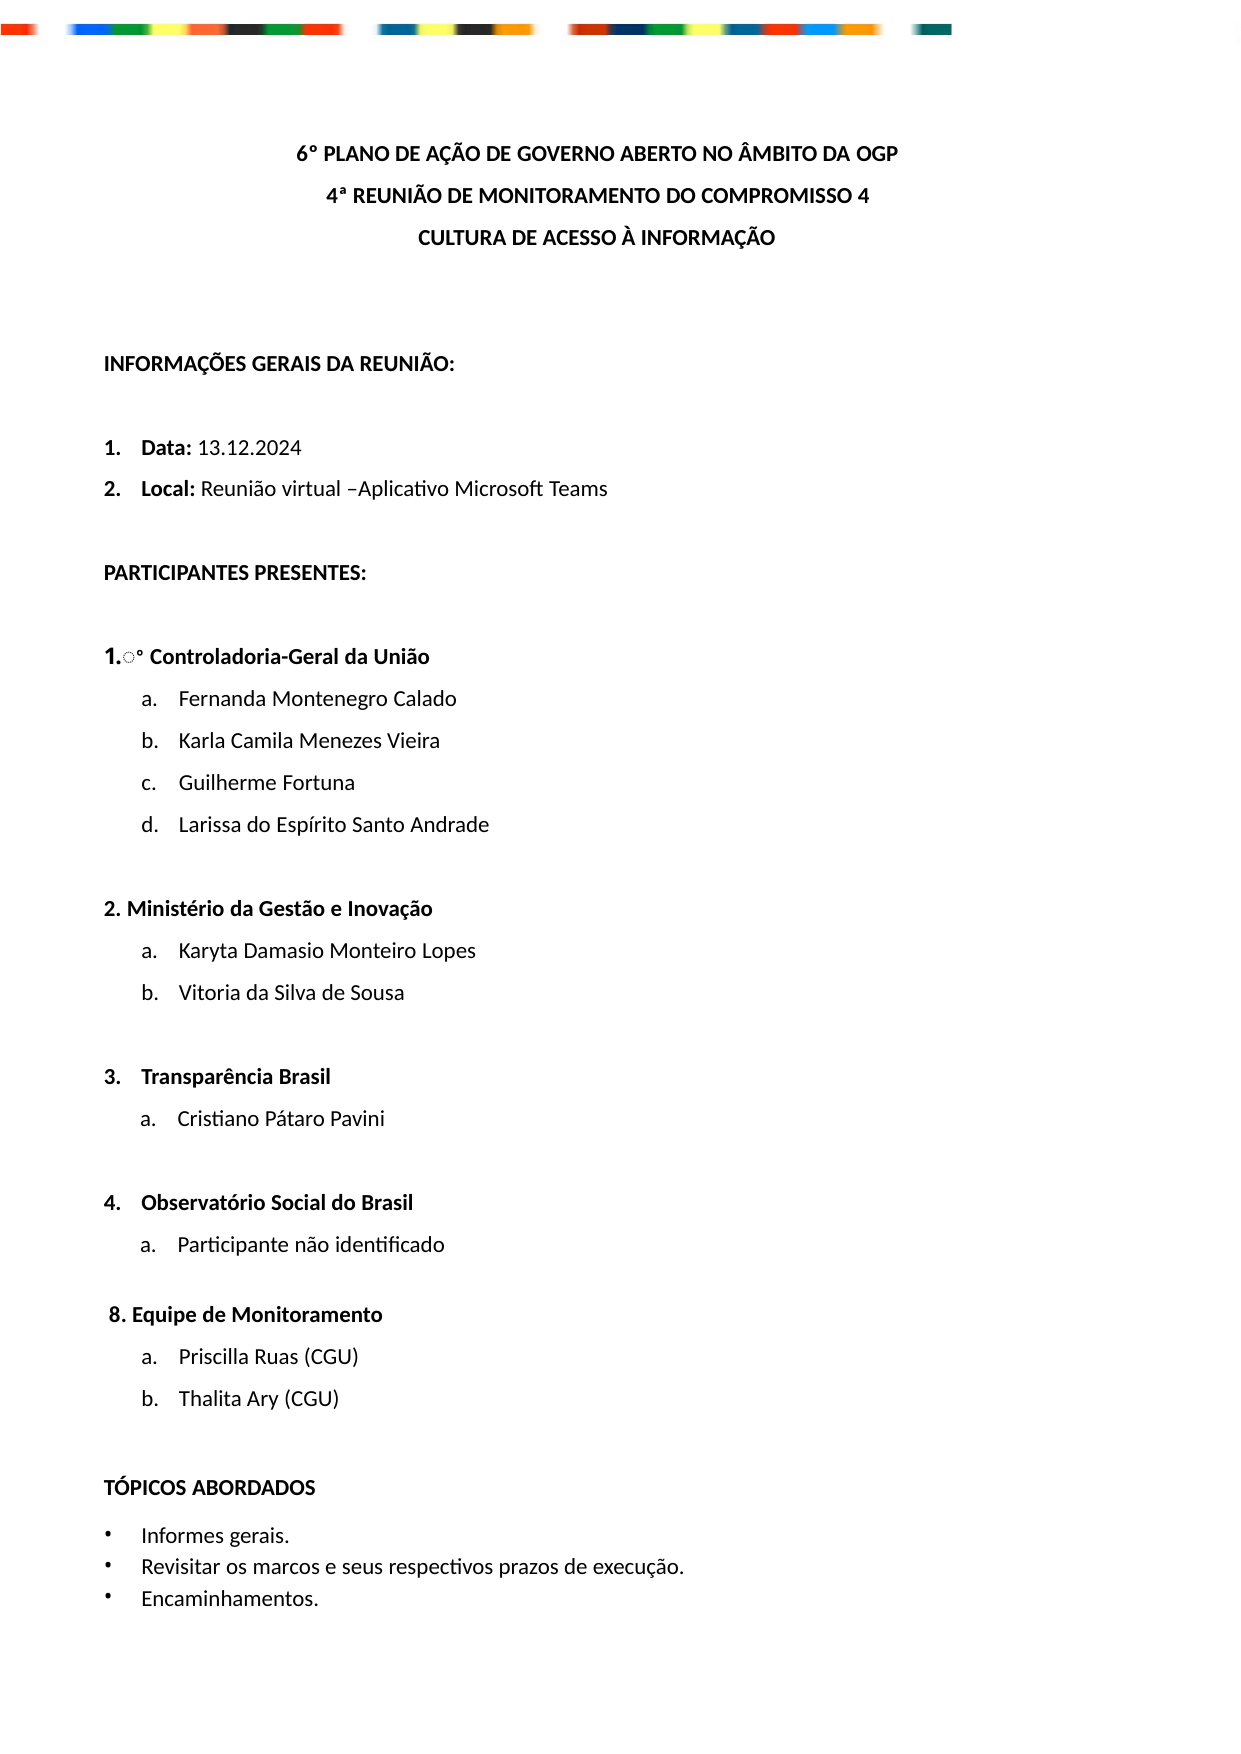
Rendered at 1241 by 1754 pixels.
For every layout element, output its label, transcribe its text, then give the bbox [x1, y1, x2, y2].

text 3 [103, 1062, 115, 1090]
text º PLANO DE AÇÃO DE GOVERNO ABERTO NO ÂMBITO DA OGP [308, 139, 925, 167]
text b. Vitoria da Silva de Sousa [141, 978, 502, 1006]
text . Observatório Social do Brasil [115, 1188, 439, 1216]
text ª REUNIÃO DE MONITORAMENTO DO COMPROMISSO 4 [338, 181, 896, 209]
text a. Fernanda Montenegro Calado [141, 684, 482, 712]
text a. Priscilla Ruas (CGU) [141, 1342, 409, 1370]
text CULTURA DE ACESSO À INFORMAÇÃO [418, 222, 896, 251]
text 4 [103, 1188, 115, 1216]
text • [103, 1519, 139, 1548]
text a. Participante não identificado [140, 1230, 471, 1258]
text 4 [326, 181, 338, 209]
text • [103, 1551, 139, 1579]
text b. Karla Camila Menezes Vieira [141, 726, 482, 754]
text INFORMAÇÕES GERAIS DA REUNIÃO: [103, 348, 482, 377]
text c. Guilherme Fortuna [141, 768, 482, 796]
text a. Karyta Damasio Monteiro Lopes [141, 936, 502, 964]
text . Local: Reunião virtual –Aplicativo Microsoft Teams [115, 474, 637, 502]
text a. Cristiano Pátaro Pavini [140, 1104, 412, 1132]
text TÓPICOS ABORDADOS [103, 1472, 341, 1501]
text 1 [103, 642, 115, 670]
text • [103, 1582, 139, 1611]
text Revisitar os marcos e seus respectivos prazos de execução. [141, 1552, 713, 1580]
text Encaminhamentos. [141, 1583, 713, 1612]
text 8 [109, 1300, 121, 1328]
text . Ministério da Gestão e Inovação [115, 894, 502, 922]
text b. Thalita Ary (CGU) [141, 1384, 409, 1412]
text 1 [103, 432, 115, 461]
text .ꢀ Controladoria-Geral da União [115, 642, 482, 670]
text . Equipe de Monitoramento [121, 1300, 409, 1328]
text 2 [103, 894, 115, 922]
text PARTICIPANTES PRESENTES: [103, 558, 396, 586]
text 2 [103, 474, 115, 502]
text . Data: 13.12.2024 [115, 432, 327, 461]
text Informes gerais. [141, 1521, 713, 1549]
text d. Larissa do Espírito Santo Andrade [141, 810, 514, 838]
text . Transparência Brasil [115, 1062, 358, 1090]
text 6 [296, 139, 308, 167]
